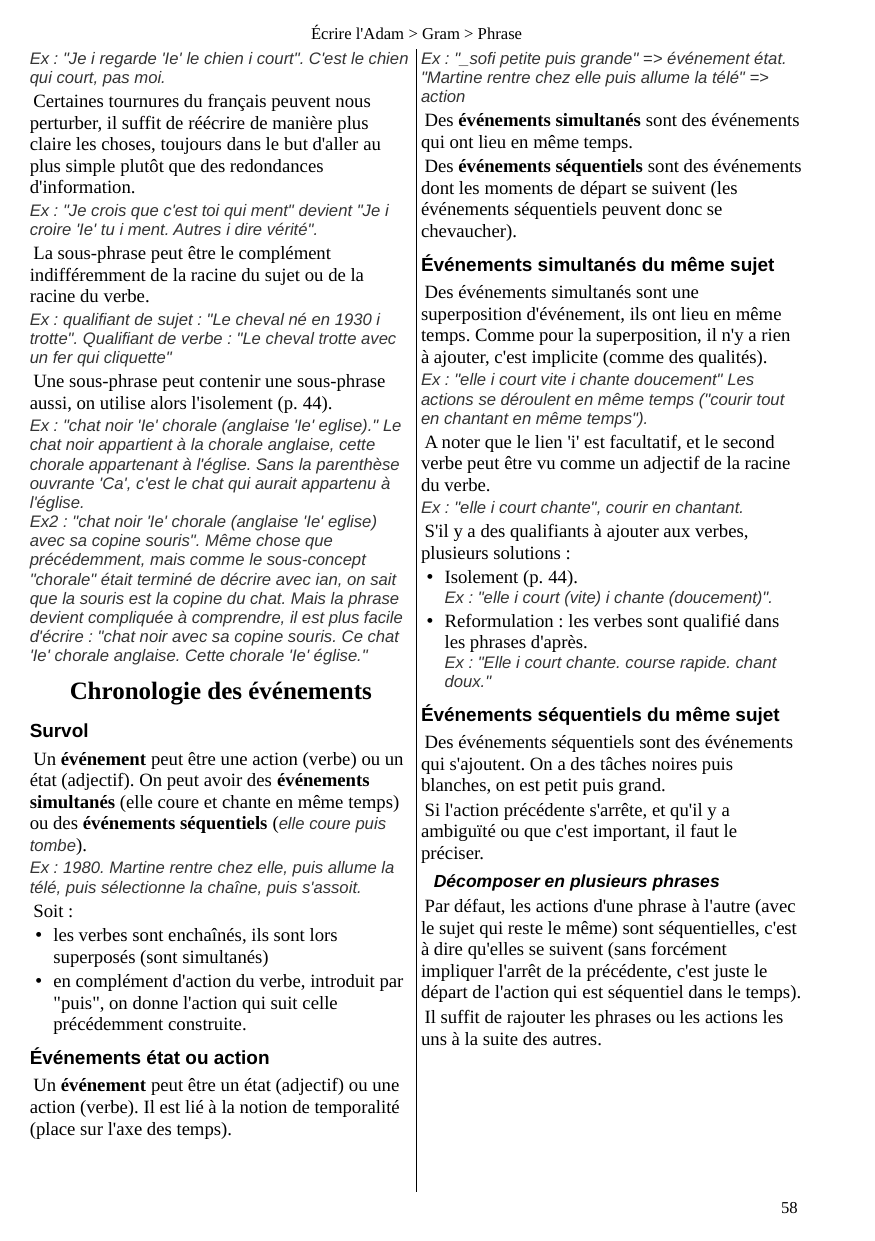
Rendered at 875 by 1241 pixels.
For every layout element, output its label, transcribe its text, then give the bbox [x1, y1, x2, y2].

text Ex : "chat noir 'Ie' chorale (anglaise 'Ie' eglise)." Le chat noir appartient à la chorale anglaise, cette chorale appartenant à l'église. Sans la parenthèse ouvrante 'Ca', c'est le chat qui aurait appartenu à l'église. Ex2 : "chat noir 'Ie' chorale (anglaise 'Ie' eglise) avec sa copine souris". Même chose que précédemment, mais comme le sous-concept "chorale" était terminé de décrire avec ian, on sait que la souris est la copine du chat. Mais la phrase devient compliquée à comprendre, il est plus facile d'écrire : "chat noir avec sa copine souris. Ce chat 'Ie' chorale anglaise. Cette chorale 'Ie' église." [29, 416, 412, 665]
subtitle Événements simultanés du même sujet [421, 253, 803, 275]
text Soit : [29, 899, 412, 921]
text Ex : "elle i court chante", courir en chantant. [421, 498, 803, 517]
text Une sous-phrase peut contenir une sous-phrase aussi, on utilise alors l'isolement (p. 43). [29, 370, 412, 413]
subtitle Survol [29, 720, 412, 742]
text La sous-phrase peut être le complément indifféremment de la racine du sujet ou de la racine du verbe. [29, 242, 412, 307]
text Ex : "Je i regarde 'Ie' le chien i court". C'est le chien qui court, pas moi. [29, 49, 412, 87]
subtitle Décomposer en plusieurs phrases [434, 871, 803, 891]
list Isolement (p. 43). Ex : "elle i court (vite) i chante (doucement)". [427, 566, 803, 607]
subtitle Événements état ou action [29, 1047, 412, 1068]
subtitle Événements séquentiels du même sujet [421, 703, 803, 725]
text Un événement peut être un état (adjectif) ou une action (verbe). Il est lié à la notion de temporalité (place sur l'axe des temps). [29, 1074, 412, 1139]
text Des événements simultanés sont des événements qui ont lieu en même temps. [421, 109, 803, 152]
text Ex : "Je crois que c'est toi qui ment" devient "Je i croire 'Ie' tu i ment. Autres i dire vérité". [29, 201, 412, 239]
text Il suffit de rajouter les phrases ou les actions les uns à la suite des autres. [421, 1006, 803, 1049]
text Certaines tournures du français peuvent nous perturber, il suffit de réécrire de manière plus claire les choses, toujours dans le but d'aller au plus simple plutôt que des redondances d'information. [29, 90, 412, 198]
text Si l'action précédente s'arrête, et qu'il y a ambiguïté ou que c'est important, il faut le préciser. [421, 798, 803, 863]
text Ex : "elle i court vite i chante doucement" Les actions se déroulent en même temps ("courir tout en chantant en même temps"). [421, 370, 803, 428]
text Des événements simultanés sont une superposition d'événement, ils ont lieu en même temps. Comme pour la superposition, il n'y a rien à ajouter, c'est implicite (comme des qualités). [421, 281, 803, 367]
text Des événements séquentiels sont des événements dont les moments de départ se suivent (les événements séquentiels peuvent donc se chevaucher). [421, 155, 803, 241]
text Ex : qualifiant de sujet : "Le cheval né en 1930 i trotte". Qualifiant de verbe : "Le cheval trotte avec un fer qui cliquette" [29, 309, 412, 367]
text Ex : 1980. Martine rentre chez elle, puis allume la télé, puis sélectionne la chaîne, puis s'assoit. [29, 858, 412, 897]
list les verbes sont enchaînés, ils sont lors superposés (sont simultanés) [35, 924, 412, 967]
list Reformulation : les verbes sont qualifié dans les phrases d'après. Ex : "Elle i court chante. course rapide. chant doux." [427, 610, 803, 691]
text Ex : "_sofi petite puis grande" => événement état. "Martine rentre chez elle puis allume la télé" => action [421, 49, 803, 106]
text A noter que le lien 'i' est facultatif, et le second verbe peut être vu comme un adjectif de la racine du verbe. [421, 431, 803, 495]
subtitle Chronologie des événements [29, 676, 412, 704]
text Un événement peut être une action (verbe) ou un état (adjectif). On peut avoir des événements simultanés (elle coure et chante en même temps) ou des événements séquentiels (elle coure puis tombe). [29, 748, 412, 855]
text S'il y a des qualifiants à ajouter aux verbes, plusieurs solutions : [421, 520, 803, 563]
list en complément d'action du verbe, introduit par "puis", on donne l'action qui suit celle précédemment construite. [35, 970, 412, 1035]
text Par défaut, les actions d'une phrase à l'autre (avec le sujet qui reste le même) sont séquentielles, c'est à dire qu'elles se suivent (sans forcément impliquer l'arrêt de la précédente, c'est juste le départ de l'action qui est séquentiel dans le temps). [421, 895, 803, 1003]
text Des événements séquentiels sont des événements qui s'ajoutent. On a des tâches noires puis blanches, on est petit puis grand. [421, 731, 803, 796]
